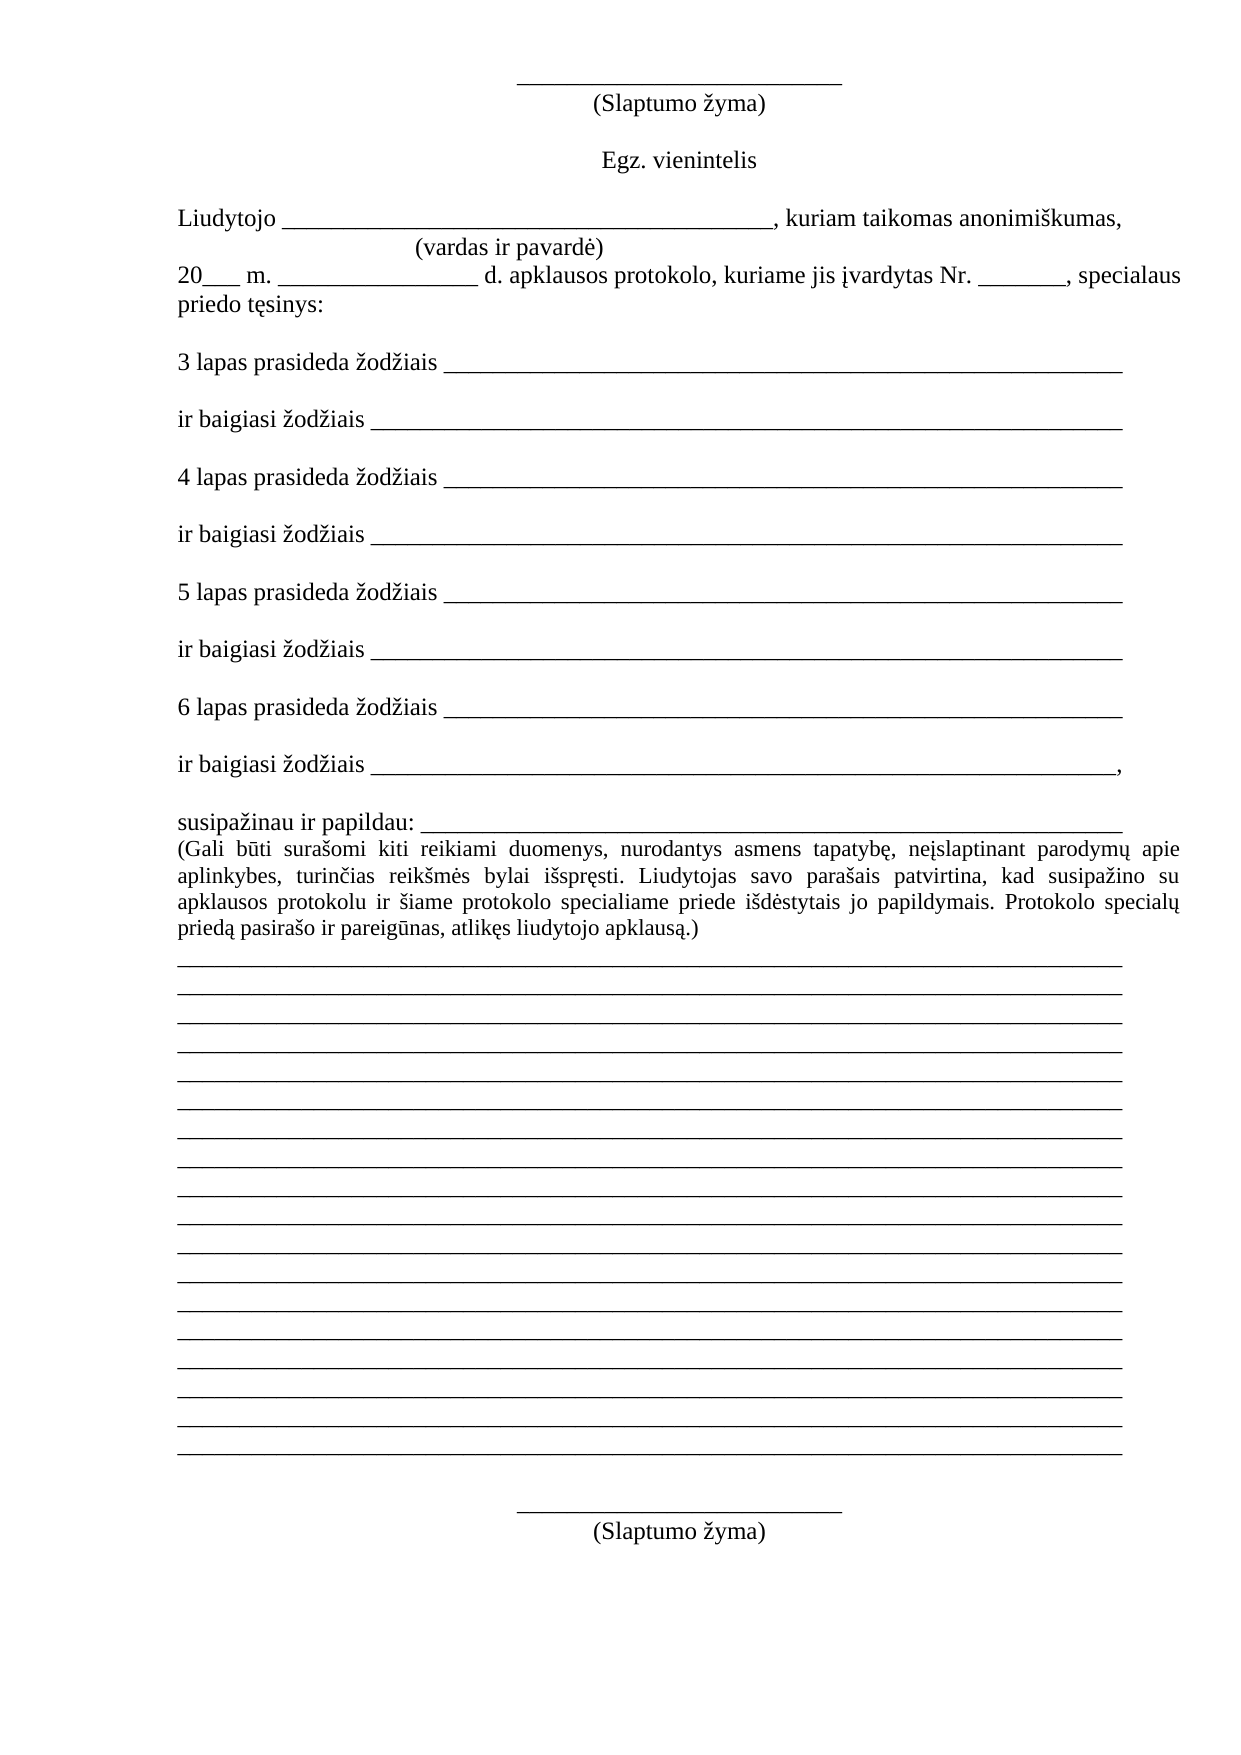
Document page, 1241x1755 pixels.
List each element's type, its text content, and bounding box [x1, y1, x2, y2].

text _ [177, 1372, 1181, 1401]
text ir baigiasi žodžiais [177, 404, 1181, 433]
text __________________________ [177, 1487, 1181, 1516]
text 20___ m. ________________ d. apklausos protokolo, kuriame jis įvardytas Nr. _______, specialaus priedo tęsinys: [177, 260, 1181, 318]
text ir baigiasi žodžiais , [177, 749, 1181, 778]
text (vardas ir pavardė) [415, 232, 1181, 260]
text _ [177, 1027, 1181, 1056]
text _ [177, 998, 1181, 1027]
text _ [177, 969, 1181, 998]
text (Slaptumo žyma) [177, 88, 1181, 117]
text 4 lapas prasideda žodžiais [177, 462, 1181, 490]
text _ [177, 1142, 1181, 1171]
text _ [177, 1257, 1181, 1286]
text 6 lapas prasideda žodžiais [177, 692, 1181, 720]
text _ [177, 1429, 1181, 1458]
text _ [177, 1084, 1181, 1113]
text _ [177, 941, 1181, 969]
text _ [177, 1286, 1181, 1314]
text __________________________ [177, 59, 1181, 88]
text _ [177, 1401, 1181, 1429]
text _ [177, 1113, 1181, 1142]
text ir baigiasi žodžiais [177, 519, 1181, 548]
text 5 lapas prasideda žodžiais [177, 577, 1181, 605]
text susipažinau ir papildau: [177, 807, 1181, 835]
text _ [177, 1314, 1181, 1343]
text 3 lapas prasideda žodžiais [177, 347, 1181, 375]
text Egz. vienintelis [177, 145, 1181, 174]
text _ [177, 1199, 1181, 1228]
text Liudytojo , kuriam taikomas anonimiškumas, [177, 203, 1181, 232]
text _ [177, 1171, 1181, 1199]
text _ [177, 1343, 1181, 1372]
text (Gali būti surašomi kiti reikiami duomenys, nurodantys asmens tapatybę, neįslaptinant parodymų apie aplinkybes, turinčias reikšmės bylai išspręsti. Liudytojas savo parašais patvirtina, kad susipažino su apklausos protokolu ir šiame protokolo specialiame priede išdėstytais jo papildymais. Protokolo specialų priedą pasirašo ir pareigūnas, atlikęs liudytojo apklausą.) [177, 835, 1181, 941]
text _ [177, 1228, 1181, 1257]
text _ [177, 1056, 1181, 1084]
text ir baigiasi žodžiais [177, 634, 1181, 663]
text (Slaptumo žyma) [177, 1516, 1181, 1544]
